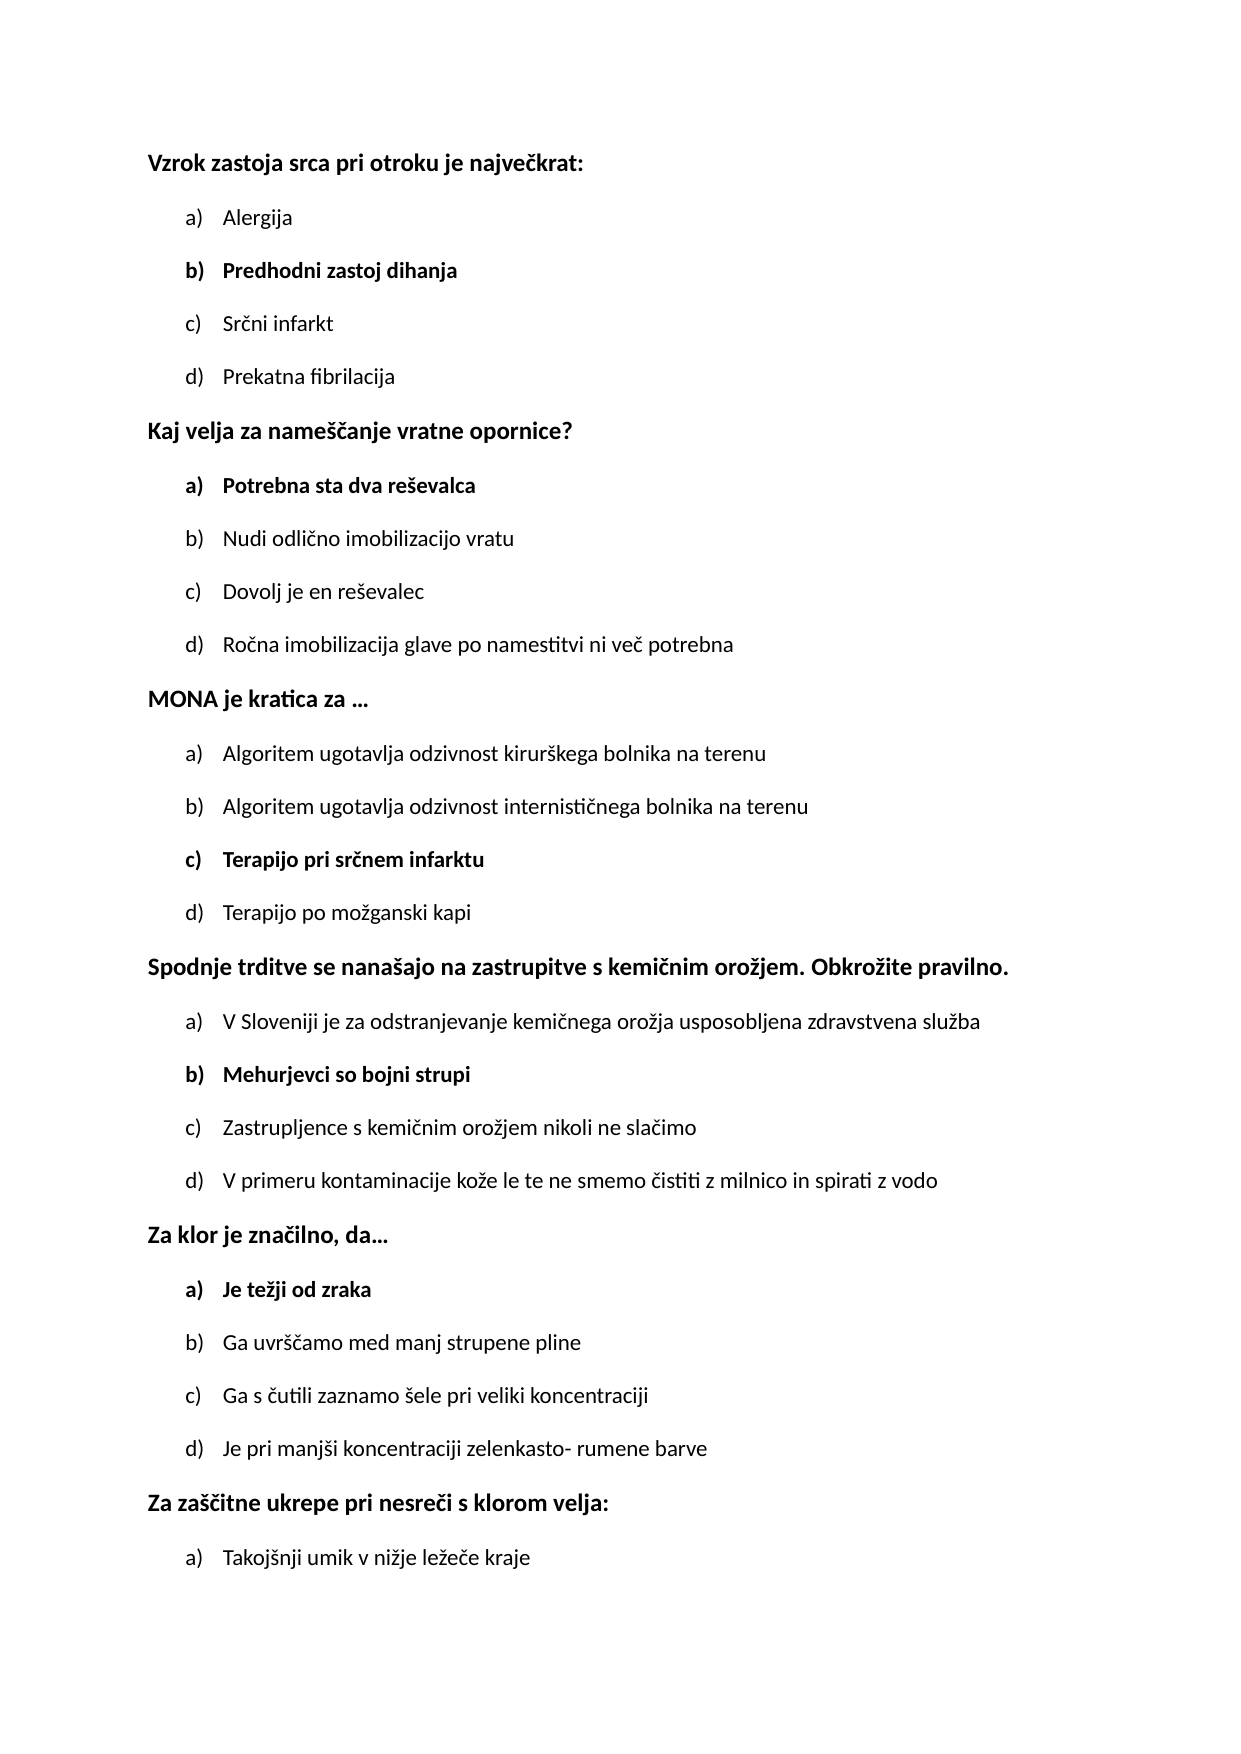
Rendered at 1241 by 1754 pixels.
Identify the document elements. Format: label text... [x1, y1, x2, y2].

list Algoritem ugotavlja odzivnost internističnega bolnika na terenu [185, 792, 1093, 820]
list Je težji od zraka [185, 1275, 1093, 1303]
list Takojšnji umik v nižje ležeče kraje [185, 1543, 1093, 1571]
list Prekatna fibrilacija [185, 362, 1093, 391]
list Terapijo pri srčnem infarktu [185, 845, 1093, 873]
list Srčni infarkt [185, 309, 1093, 337]
text Za zaščitne ukrepe pri nesreči s klorom velja: [148, 1487, 1093, 1518]
text Vzrok zastoja srca pri otroku je največkrat: [148, 148, 1093, 178]
list Ročna imobilizacija glave po namestitvi ni več potrebna [185, 630, 1093, 658]
list Potrebna sta dva reševalca [185, 471, 1093, 499]
list V primeru kontaminacije kože le te ne smemo čistiti z milnico in spirati z vodo [185, 1166, 1093, 1194]
list Terapijo po možganski kapi [185, 898, 1093, 926]
list Ga uvrščamo med manj strupene pline [185, 1328, 1093, 1356]
list Nudi odlično imobilizacijo vratu [185, 524, 1093, 552]
list Alergija [185, 203, 1093, 231]
text Za klor je značilno, da… [148, 1219, 1093, 1250]
list V Sloveniji je za odstranjevanje kemičnega orožja usposobljena zdravstvena služba [185, 1007, 1093, 1035]
text MONA je kratica za … [148, 683, 1093, 714]
list Dovolj je en reševalec [185, 577, 1093, 605]
list Predhodni zastoj dihanja [185, 256, 1093, 284]
list Ga s čutili zaznamo šele pri veliki koncentraciji [185, 1381, 1093, 1409]
list Mehurjevci so bojni strupi [185, 1060, 1093, 1088]
text Spodnje trditve se nanašajo na zastrupitve s kemičnim orožjem. Obkrožite pravilno. [148, 951, 1093, 982]
list Algoritem ugotavlja odzivnost kirurškega bolnika na terenu [185, 739, 1093, 767]
text Kaj velja za nameščanje vratne opornice? [148, 416, 1093, 446]
list Je pri manjši koncentraciji zelenkasto- rumene barve [185, 1434, 1093, 1462]
list Zastrupljence s kemičnim orožjem nikoli ne slačimo [185, 1113, 1093, 1141]
